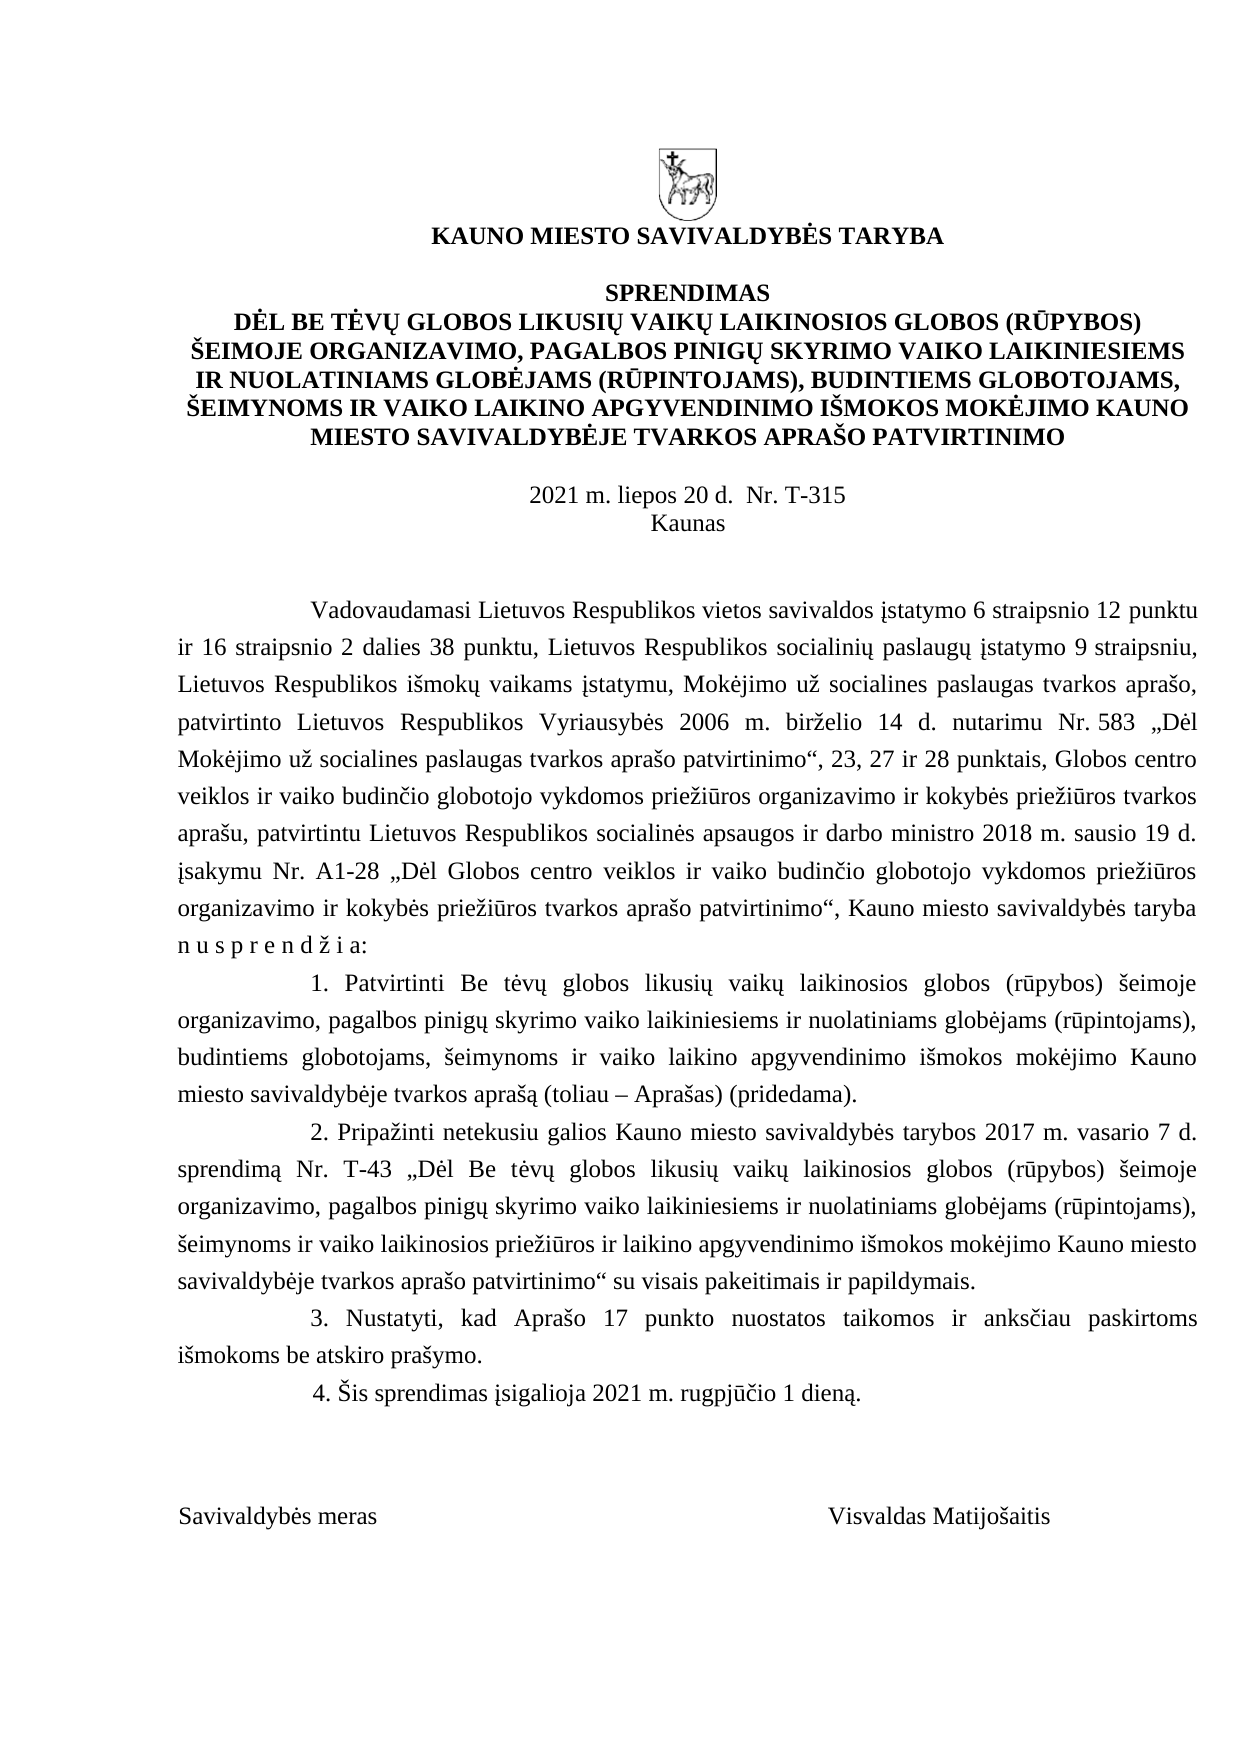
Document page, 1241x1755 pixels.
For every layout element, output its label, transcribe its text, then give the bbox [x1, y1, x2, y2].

text 2021 m. liepos 20 d. Nr. T-315 [177, 480, 1198, 508]
text DĖL BE TĖVŲ GLOBOS LIKUSIŲ VAIKŲ LAIKINOSIOS GLOBOS (RŪPYBOS) ŠEIMOJE ORGANIZAVIMO, PAGALBOS PINIGŲ SKYRIMO VAIKO LAIKINIESIEMS IR NUOLATINIAMS GLOBĖJAMS (RŪPINTOJAMS), BUDINTIEMS GLOBOTOJAMS, ŠEIMYNOMS IR VAIKO LAIKINO APGYVENDINIMO IŠMOKOS MOKĖJIMO KAUNO MIESTO SAVIVALDYBĖJE TVARKOS APRAŠO PATVIRTINIMO [178, 307, 1198, 451]
text 2. Pripažinti netekusiu galios Kauno miesto savivaldybės tarybos 2017 m. vasario 7 d. sprendimą Nr. T-43 „Dėl Be tėvų globos likusių vaikų laikinosios globos (rūpybos) šeimoje organizavimo, pagalbos pinigų skyrimo vaiko laikiniesiems ir nuolatiniams globėjams (rūpintojams), šeimynoms ir vaiko laikinosios priežiūros ir laikino apgyvendinimo išmokos mokėjimo Kauno miesto savivaldybėje tvarkos aprašo patvirtinimo“ su visais pakeitimais ir papildymais. [177, 1117, 1198, 1295]
text 1. Patvirtinti Be tėvų globos likusių vaikų laikinosios globos (rūpybos) šeimoje organizavimo, pagalbos pinigų skyrimo vaiko laikiniesiems ir nuolatiniams globėjams (rūpintojams), budintiems globotojams, šeimynoms ir vaiko laikino apgyvendinimo išmokos mokėjimo Kauno miesto savivaldybėje tvarkos aprašą (toliau – Aprašas) (pridedama). [177, 968, 1198, 1108]
text Kaunas [178, 508, 1198, 537]
text 3. Nustatyti, kad Aprašo 17 punkto nuostatos taikomos ir anksčiau paskirtoms išmokoms be atskiro prašymo. [177, 1303, 1198, 1369]
text Vadovaudamasi Lietuvos Respublikos vietos savivaldos įstatymo 6 straipsnio 12 punktu ir 16 straipsnio 2 dalies 38 punktu, Lietuvos Respublikos socialinių paslaugų įstatymo 9 straipsniu, Lietuvos Respublikos išmokų vaikams įstatymu, Mokėjimo už socialines paslaugas tvarkos aprašo, patvirtinto Lietuvos Respublikos Vyriausybės 2006 m. birželio 14 d. nutarimu Nr. 583 „Dėl Mokėjimo už socialines paslaugas tvarkos aprašo patvirtinimo“, 23, 27 ir 28 punktais, Globos centro veiklos ir vaiko budinčio globotojo vykdomos priežiūros organizavimo ir kokybės priežiūros tvarkos aprašu, patvirtintu Lietuvos Respublikos socialinės apsaugos ir darbo ministro 2018 m. sausio 19 d. įsakymu Nr. A1-28 „Dėl Globos centro veiklos ir vaiko budinčio globotojo vykdomos priežiūros organizavimo ir kokybės priežiūros tvarkos aprašo patvirtinimo“, Kauno miesto savivaldybės taryba n u s p r e n d ž i a: [177, 595, 1198, 959]
text KAUNO MIESTO SAVIVALDYBĖS TARYBA [177, 221, 1198, 250]
text 4. Šis sprendimas įsigalioja 2021 m. rugpjūčio 1 dieną. [177, 1378, 1198, 1407]
text SPRENDIMAS [177, 278, 1198, 307]
text Savivaldybės meras Visvaldas Matijošaitis [178, 1501, 1198, 1530]
